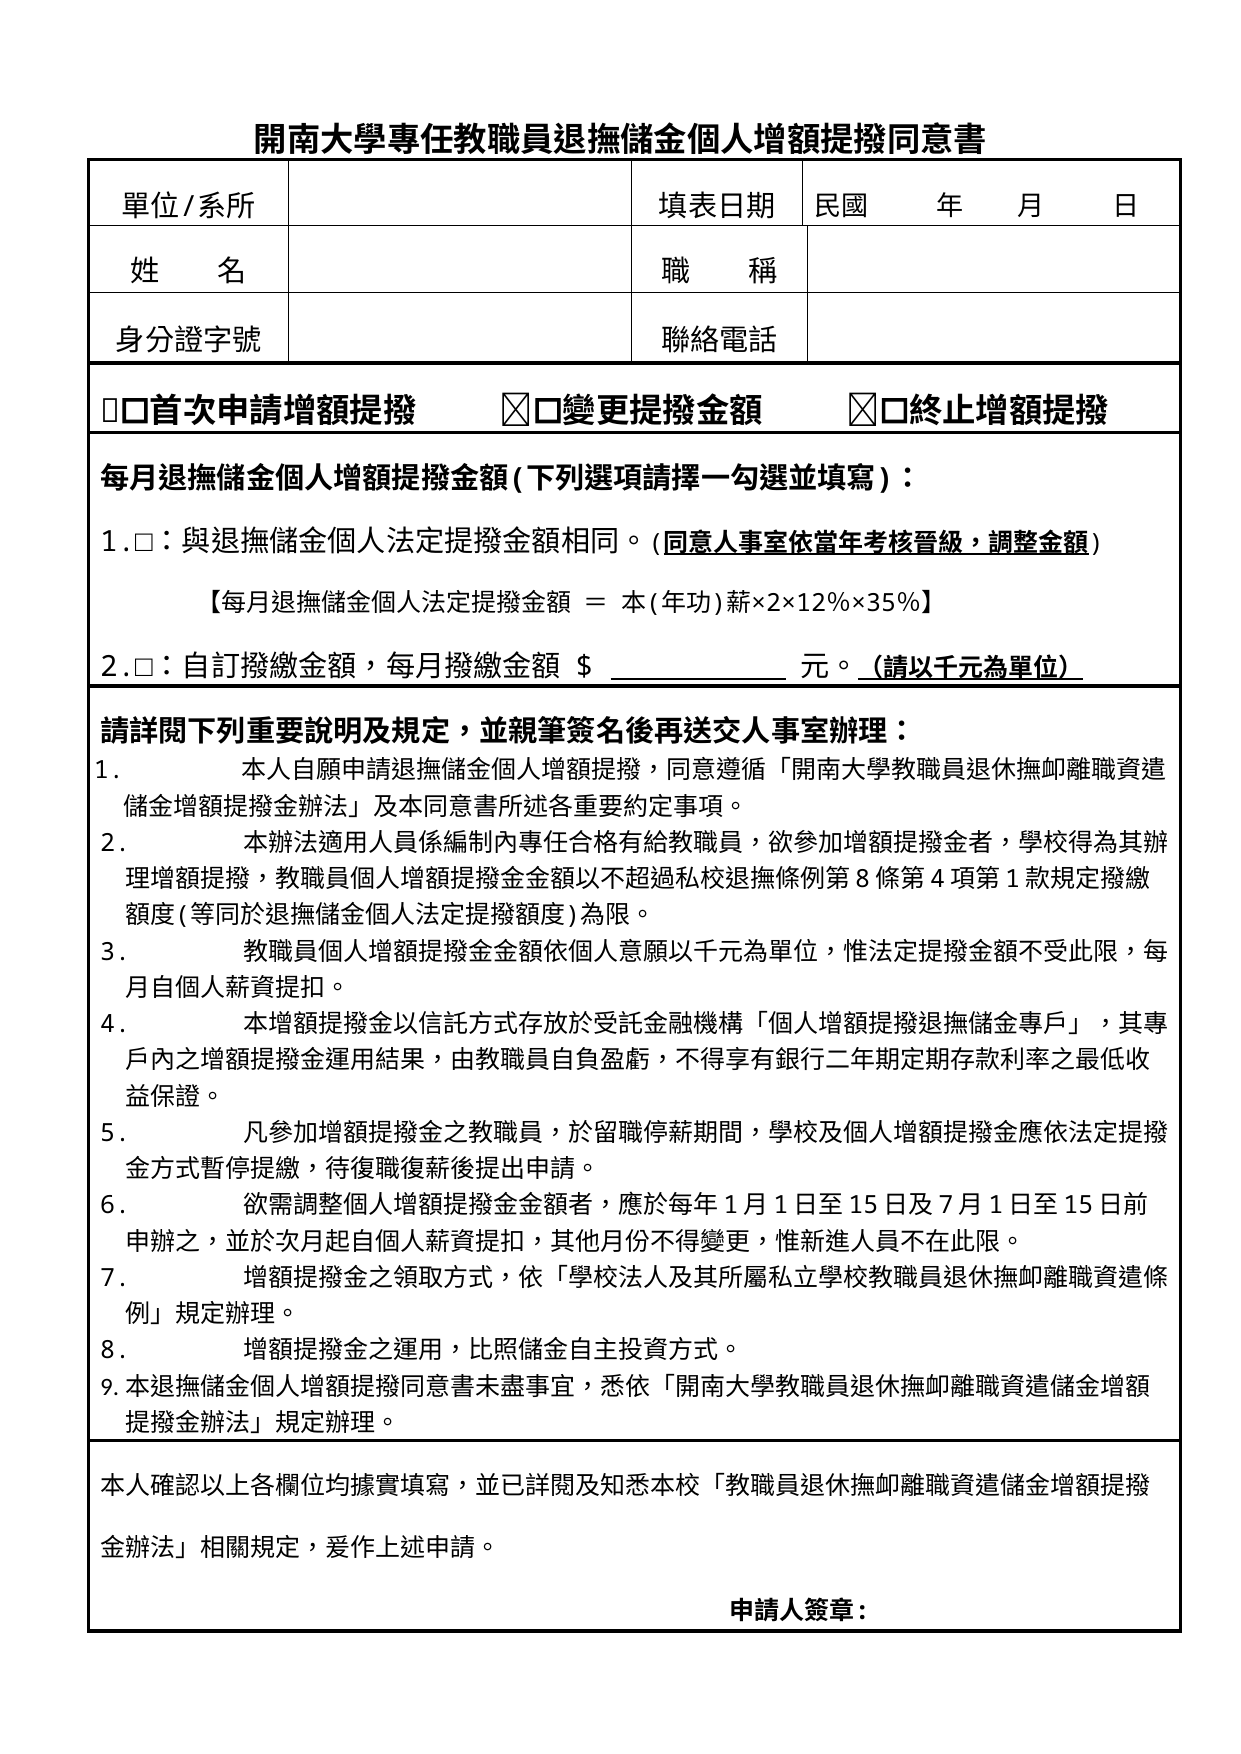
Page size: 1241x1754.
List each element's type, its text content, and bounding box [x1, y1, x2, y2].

table_cell 本人確認以上各欄位均據實填寫，並已詳閱及知悉本校「教職員退休撫卹離職資遣儲金增額提撥金辦法」相關規定，爰作上述申請。 申請人簽章: [90, 1442, 1179, 1629]
table_header [289, 161, 631, 225]
table_cell [289, 226, 631, 292]
table_header 單位/系所 [90, 161, 288, 225]
table_cell 姓 名 [90, 226, 288, 292]
table_cell 首次申請增額提撥 變更提撥金額 終止增額提撥 [90, 365, 1179, 431]
table_cell [808, 226, 1179, 292]
table_cell 請詳閱下列重要說明及規定，並親筆簽名後再送交人事室辦理： 本人自願申請退撫儲金個人增額提撥，同意遵循「開南大學教職員退休撫卹離職資遣儲金增額提撥金辦法」及本同意書所述各重要約定事項。 本辦法適用人員係編制內專任合格有給教職員，欲參加增額提撥金者，學校得為其辦理增額提撥，教職員個人增額提撥金金額以不超過私校退撫條例第8條第4項第1款規定撥繳額度(等同於退撫儲金個人法定提撥額度)為限。 教職員個人增額提撥金金額依個人意願以千元為單位，惟法定提撥金額不受此限，每月自個人薪資提扣。 本增額提撥金以信託方式存放於受託金融機構「個人增額提撥退撫儲金專戶」，其專戶內之增額提撥金運用結果，由教職員自負盈虧，不得享有銀行二年期定期存款利率之最低收益保證。 凡參加增額提撥金之教職員，於留職停薪期間，學校及個人增額提撥金應依法定提撥金方式暫停提繳，待復職復薪後提出申請。 欲需調整個人增額提撥金金額者，應於每年1月1日至15日及7月1日至15日前申辦之，並於次月起自個人薪資提扣，其他月份不得變更，惟新進人員不在此限。 增額提撥金之領取方式，依「學校法人及其所屬私立學校教職員退休撫卹離職資遣條例」規定辦理。 增額提撥金之運用，比照儲金自主投資方式。 本退撫儲金個人增額提撥同意書未盡事宜，悉依「開南大學教職員退休撫卹離職資遣儲金增額提撥金辦法」規定辦理。 [90, 688, 1179, 1439]
text 開南大學專任教職員退撫儲金個人增額提撥同意書 [89, 96, 1152, 158]
table_cell 聯絡電話 [632, 293, 807, 361]
table_cell 身分證字號 [90, 293, 288, 361]
table_cell [808, 293, 1179, 361]
table_cell 職 稱 [632, 226, 807, 292]
table_cell [289, 293, 631, 361]
table_header 民國 年 月 日 [803, 161, 1179, 225]
table_cell 每月退撫儲金個人增額提撥金額(下列選項請擇一勾選並填寫)： 1.□：與退撫儲金個人法定提撥金額相同。(同意人事室依當年考核晉級，調整金額) 【每月退撫儲金個人法定提撥金額 ＝ 本(年功)薪×2×12％×35％】 2.□：自訂撥繳金額，每月撥繳金額 $ 元。（請以千元為單位） [90, 434, 1179, 684]
table_header 填表日期 [632, 161, 802, 225]
